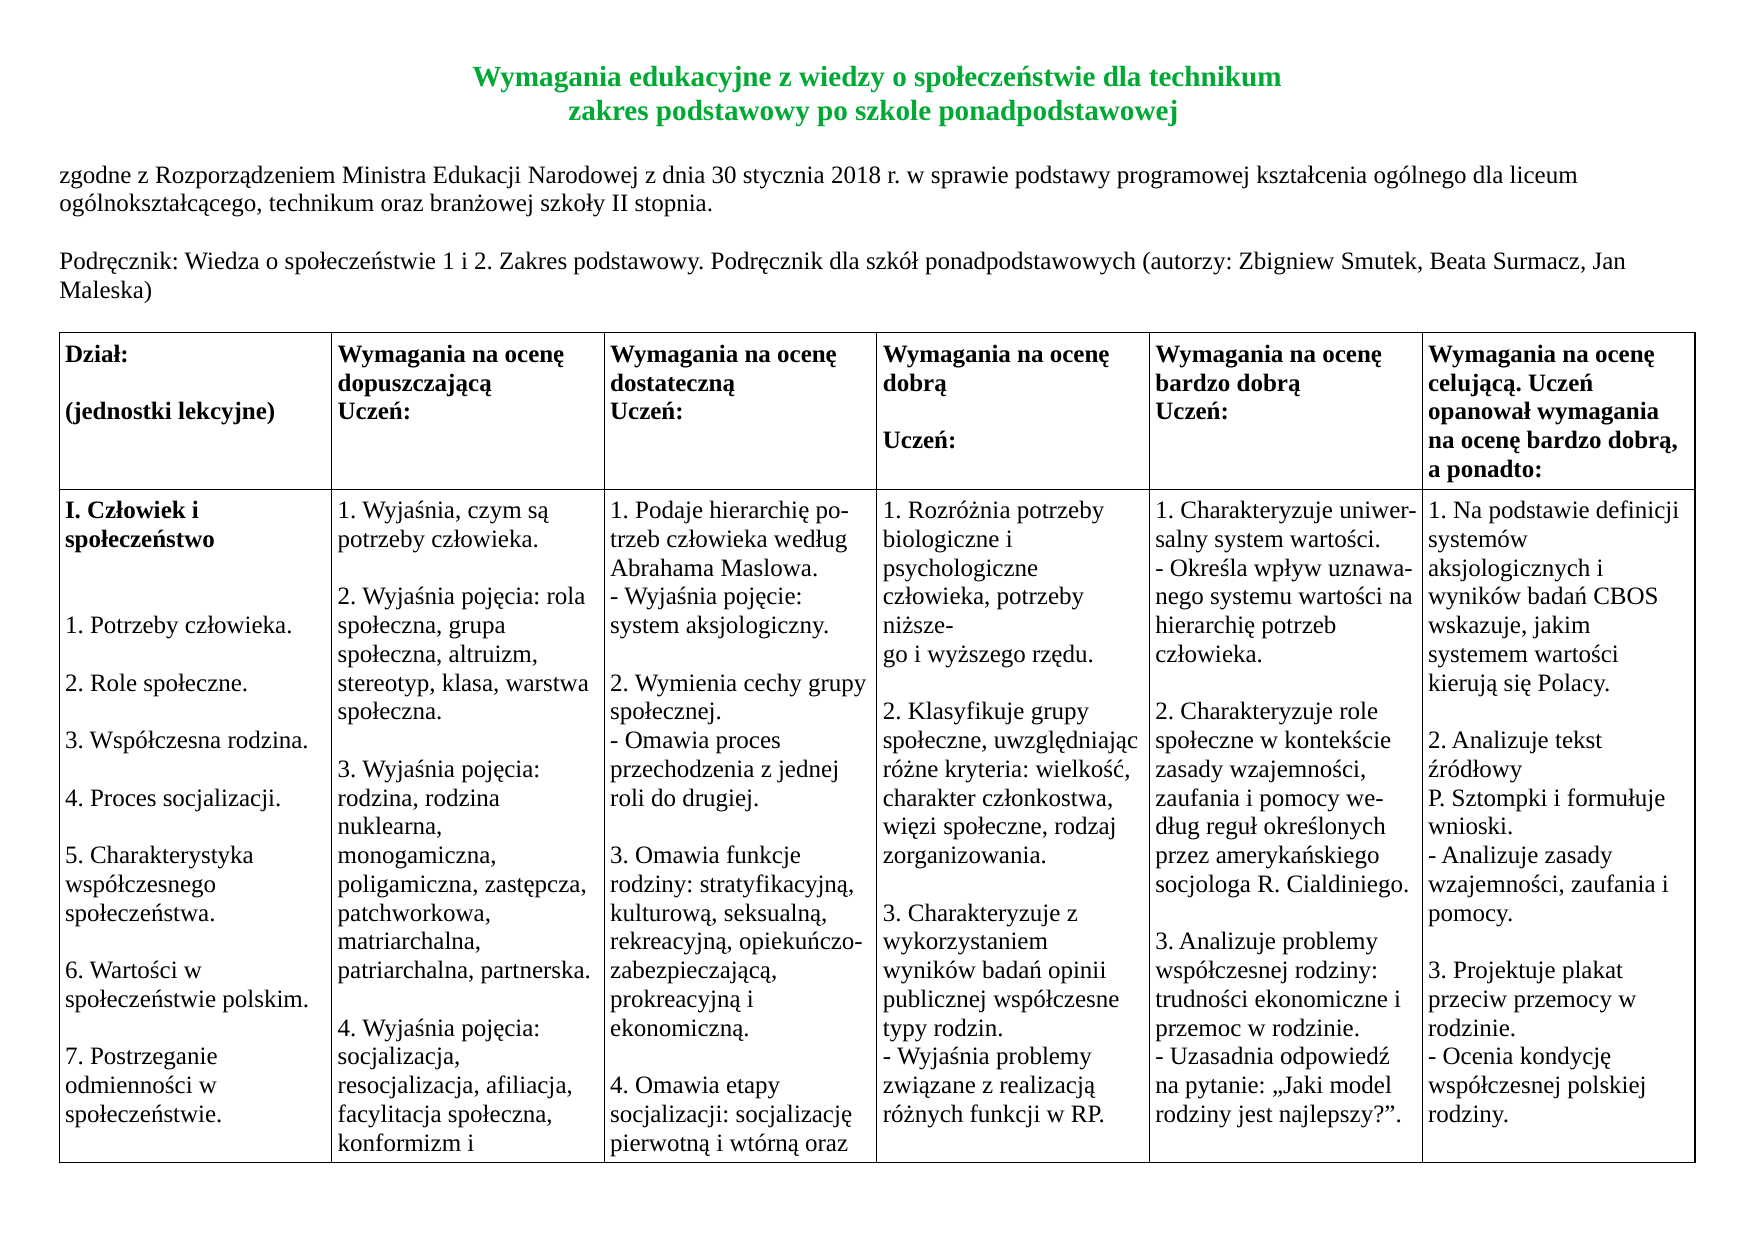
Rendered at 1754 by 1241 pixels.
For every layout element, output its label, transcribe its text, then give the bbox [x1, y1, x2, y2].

table_cell I. Człowiek i społeczeństwo 1. Potrzeby człowieka. 2. Role społeczne. 3. Współczesna rodzina. 4. Proces socjalizacji. 5. Charakterystyka współczesnego społeczeństwa. 6. Wartości w społeczeństwie polskim. 7. Postrzeganie odmienności w społeczeństwie. [60, 490, 331, 1162]
table_cell 1. Na podstawie definicji systemów aksjologicznych i wyników badań CBOS wskazuje, jakim systemem wartości kierują się Polacy. 2. Analizuje tekst źródłowy P. Sztompki i formułuje wnioski. - Analizuje zasady wzajemności, zaufania i pomocy. 3. Projektuje plakat przeciw przemocy w rodzinie. - Ocenia kondycję współczesnej polskiej rodziny. [1423, 490, 1694, 1162]
table_header Wymagania na ocenę dopuszczającą Uczeń: [332, 333, 604, 488]
table_cell 1. Rozróżnia potrzeby biologiczne i psychologiczne człowieka, potrzeby niższe- go i wyższego rzędu. 2. Klasyfikuje grupy społeczne, uwzględniając różne kryteria: wielkość, charakter członkostwa, więzi społeczne, rodzaj zorganizowania. 3. Charakteryzuje z wykorzystaniem wyników badań opinii publicznej współczesne typy rodzin. - Wyjaśnia problemy związane z realizacją różnych funkcji w RP. [877, 490, 1149, 1162]
table_header Wymagania na ocenę dobrą Uczeń: [877, 333, 1149, 488]
table_cell 1. Podaje hierarchię po- trzeb człowieka według Abrahama Maslowa. - Wyjaśnia pojęcie: system aksjologiczny. 2. Wymienia cechy grupy społecznej. - Omawia proces przechodzenia z jednej roli do drugiej. 3. Omawia funkcje rodziny: stratyfikacyjną, kulturową, seksualną, rekreacyjną, opiekuńczo-zabezpieczającą, prokreacyjną i ekonomiczną. 4. Omawia etapy socjalizacji: socjalizację pierwotną i wtórną oraz [605, 490, 876, 1162]
text zakres podstawowy po szkole ponadpodstawowej [59, 93, 1695, 126]
table_header Wymagania na ocenę dostateczną Uczeń: [605, 333, 876, 488]
table_header Wymagania na ocenę bardzo dobrą Uczeń: [1150, 333, 1422, 488]
table_header Dział: (jednostki lekcyjne) [60, 333, 331, 488]
text Podręcznik: Wiedza o społeczeństwie 1 i 2. Zakres podstawowy. Podręcznik dla szkół ponadpodstawowych (autorzy: Zbigniew Smutek, Beata Surmacz, Jan Maleska) [59, 246, 1695, 303]
text zgodne z Rozporządzeniem Ministra Edukacji Narodowej z dnia 30 stycznia 2018 r. w sprawie podstawy programowej kształcenia ogólnego dla liceum ogólnokształcącego, technikum oraz branżowej szkoły II stopnia. [59, 160, 1695, 217]
text Wymagania edukacyjne z wiedzy o społeczeństwie dla technikum [59, 59, 1695, 93]
table_cell 1. Charakteryzuje uniwer- salny system wartości. - Określa wpływ uznawa- nego systemu wartości na hierarchię potrzeb człowieka. 2. Charakteryzuje role społeczne w kontekście zasady wzajemności, zaufania i pomocy we- dług reguł określonych przez amerykańskiego socjologa R. Cialdiniego. 3. Analizuje problemy współczesnej rodziny: trudności ekonomiczne i przemoc w rodzinie. - Uzasadnia odpowiedź na pytanie: „Jaki model rodziny jest najlepszy?”. [1150, 490, 1422, 1162]
table_header Wymagania na ocenę celującą. Uczeń opanował wymagania na ocenę bardzo dobrą, a ponadto: [1423, 333, 1694, 488]
table_cell 1. Wyjaśnia, czym są potrzeby człowieka. 2. Wyjaśnia pojęcia: rola społeczna, grupa społeczna, altruizm, stereotyp, klasa, warstwa społeczna. 3. Wyjaśnia pojęcia: rodzina, rodzina nuklearna, monogamiczna, poligamiczna, zastępcza, patchworkowa, matriarchalna, patriarchalna, partnerska. 4. Wyjaśnia pojęcia: socjalizacja, resocjalizacja, afiliacja, facylitacja społeczna, konformizm i [332, 490, 604, 1162]
